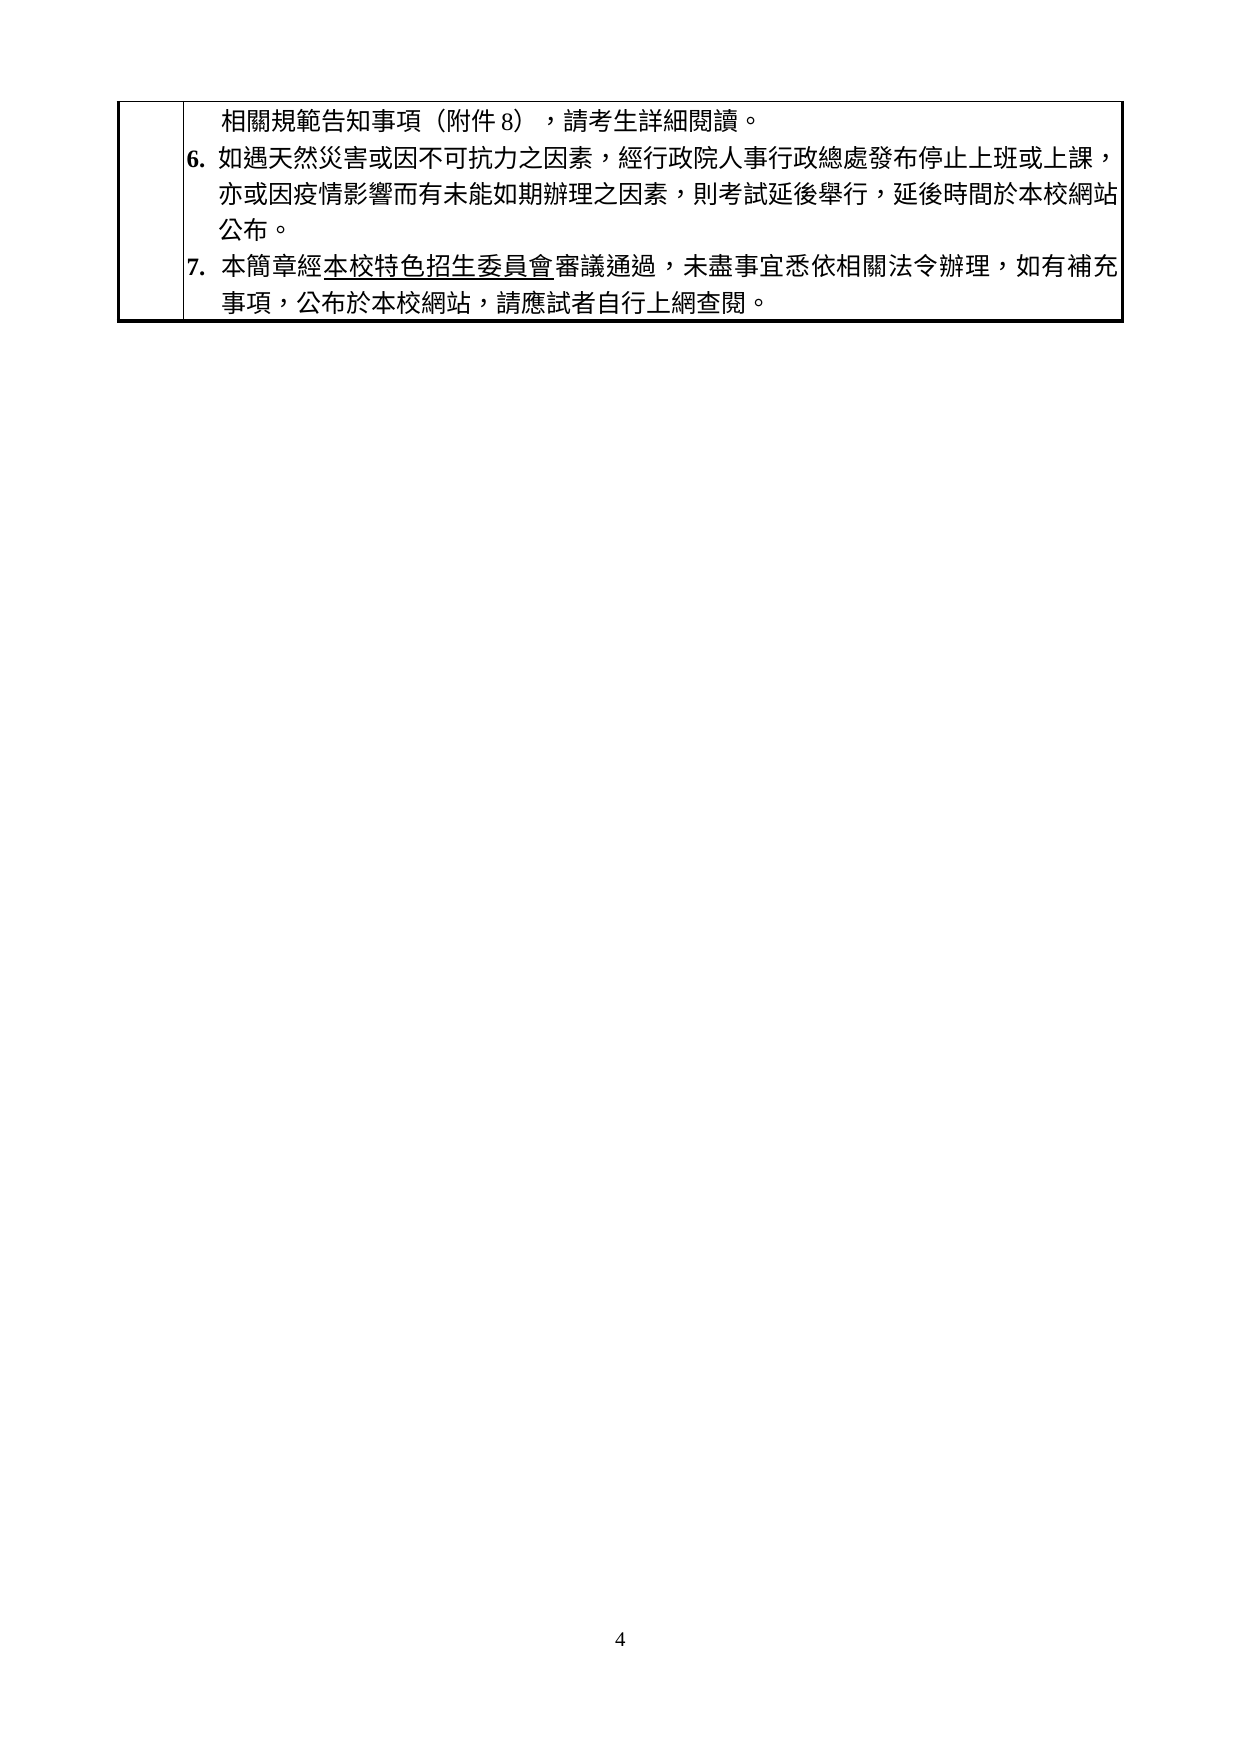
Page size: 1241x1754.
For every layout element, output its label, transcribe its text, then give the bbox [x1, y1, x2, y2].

table_cell 報名時間：115年7月21日（星期二）至7月23日（星期四），每日09:00-12:00及13:00-16:00。 2.報名地點：本校學務處體育組。 3.有意報名同學，請先至本校首頁（https://www.cksh.chc.edu.tw ）填寫資料列印後至 本校報名，並繳驗以下資料： 報名表（正本）（附件1）。 身分證明文件影本（正本驗畢後歸還）。 學歷證件：在學證明（或畢業證書）影本（正本驗畢退還）。 參賽成績證明影本（正本驗畢後歸還）。 家長同意書（附件2）。 健康聲明切結書（附件3）。 報考切結書（附件4）。 身心障礙考生應考服務申請表（附件5，有需求之考生請於報名時一併提出申請）。 需自備2吋大頭照2張。 回郵信封乙個（寄發成績單，請貼28元掛號郵票）。 國中在校前五學期成績單及獎懲紀錄（需加蓋學校證明章戳）。 4.報名費用：報名學生每人繳交報名作業費：新臺幣700元（含報名費及術科測驗 費）。 5.測驗時間：115年7月27日（星期一）上午9時整。 6.參加運動測驗時，應著運動服裝。患有氣喘、心臟血管疾病、癲癇症或重大疾病等不適劇烈運動者，不宜參加體育班甄選。 7.放榜日期：115年月28日（星期二）中午前。 8.成績複查：自放榜翌日起三天內（115年7月28日至7月29日）由考生或家長（監護人或法定代理人）親自填具「入學結果複查申請書」（附件6）向本校特色招生委員會提出申請，不受理郵寄申請。 9.報到日期：115年7月30日（星期四）上午09:00-12:00。備取生報到日期另行通知。 10.經錄取之學生於報到日期未及繳交畢業證書者，應由考生切結於115年7月9日前自行送交畢業證書至錄取學校。 經錄取且已完成報到者，如欲放棄錄取資格，應於115年7月31日（星期五）下午2時前填具「放棄錄取資格聲明書」（附件7），由考生或家長（監護人或法定代理人）親送至錄取學校辦理放棄錄取資格。若學生未能在指定期限內取得錄取學校蓋章同意放棄資格證明文件，將不能報名參加本學年度高級中等學校之其他入學管道。 就讀體育班學生，依「高級中等以下學校體育班設立辦法」第19條規定，學生因故不適宜繼續在原班就讀或就讀之體育班經依第23條規定減少發展之運動種類、減班或停辦時，學校應積極輔導其轉班或轉校。必要時，得由各該主管機關轉介至其他學校。 有關原住民學生及身心障礙學生之身分認定、加分優待及外加名額方式，依「原住民學生升學保障及原住民公費留學辦法」、「身心障礙學生升學輔導辦法」相關規定辦理，報名學生應依上開規定檢附相關身分認定文件。 本校對於學生個人資料蒐集、處理及利用之使用範圍、目的、對象及使用期間等相關規範告知事項（附件8），請考生詳細閱讀。 如遇天然災害或因不可抗力之因素，經行政院人事行政總處發布停止上班或上課，亦或因疫情影響而有未能如期辦理之因素，則考試延後舉行，延後時間於本校網站公布。 本簡章經本校特色招生委員會審議通過，未盡事宜悉依相關法令辦理，如有補充事項，公布於本校網站，請應試者自行上網查閱。 [184, 102, 1121, 319]
table_cell [120, 102, 183, 319]
